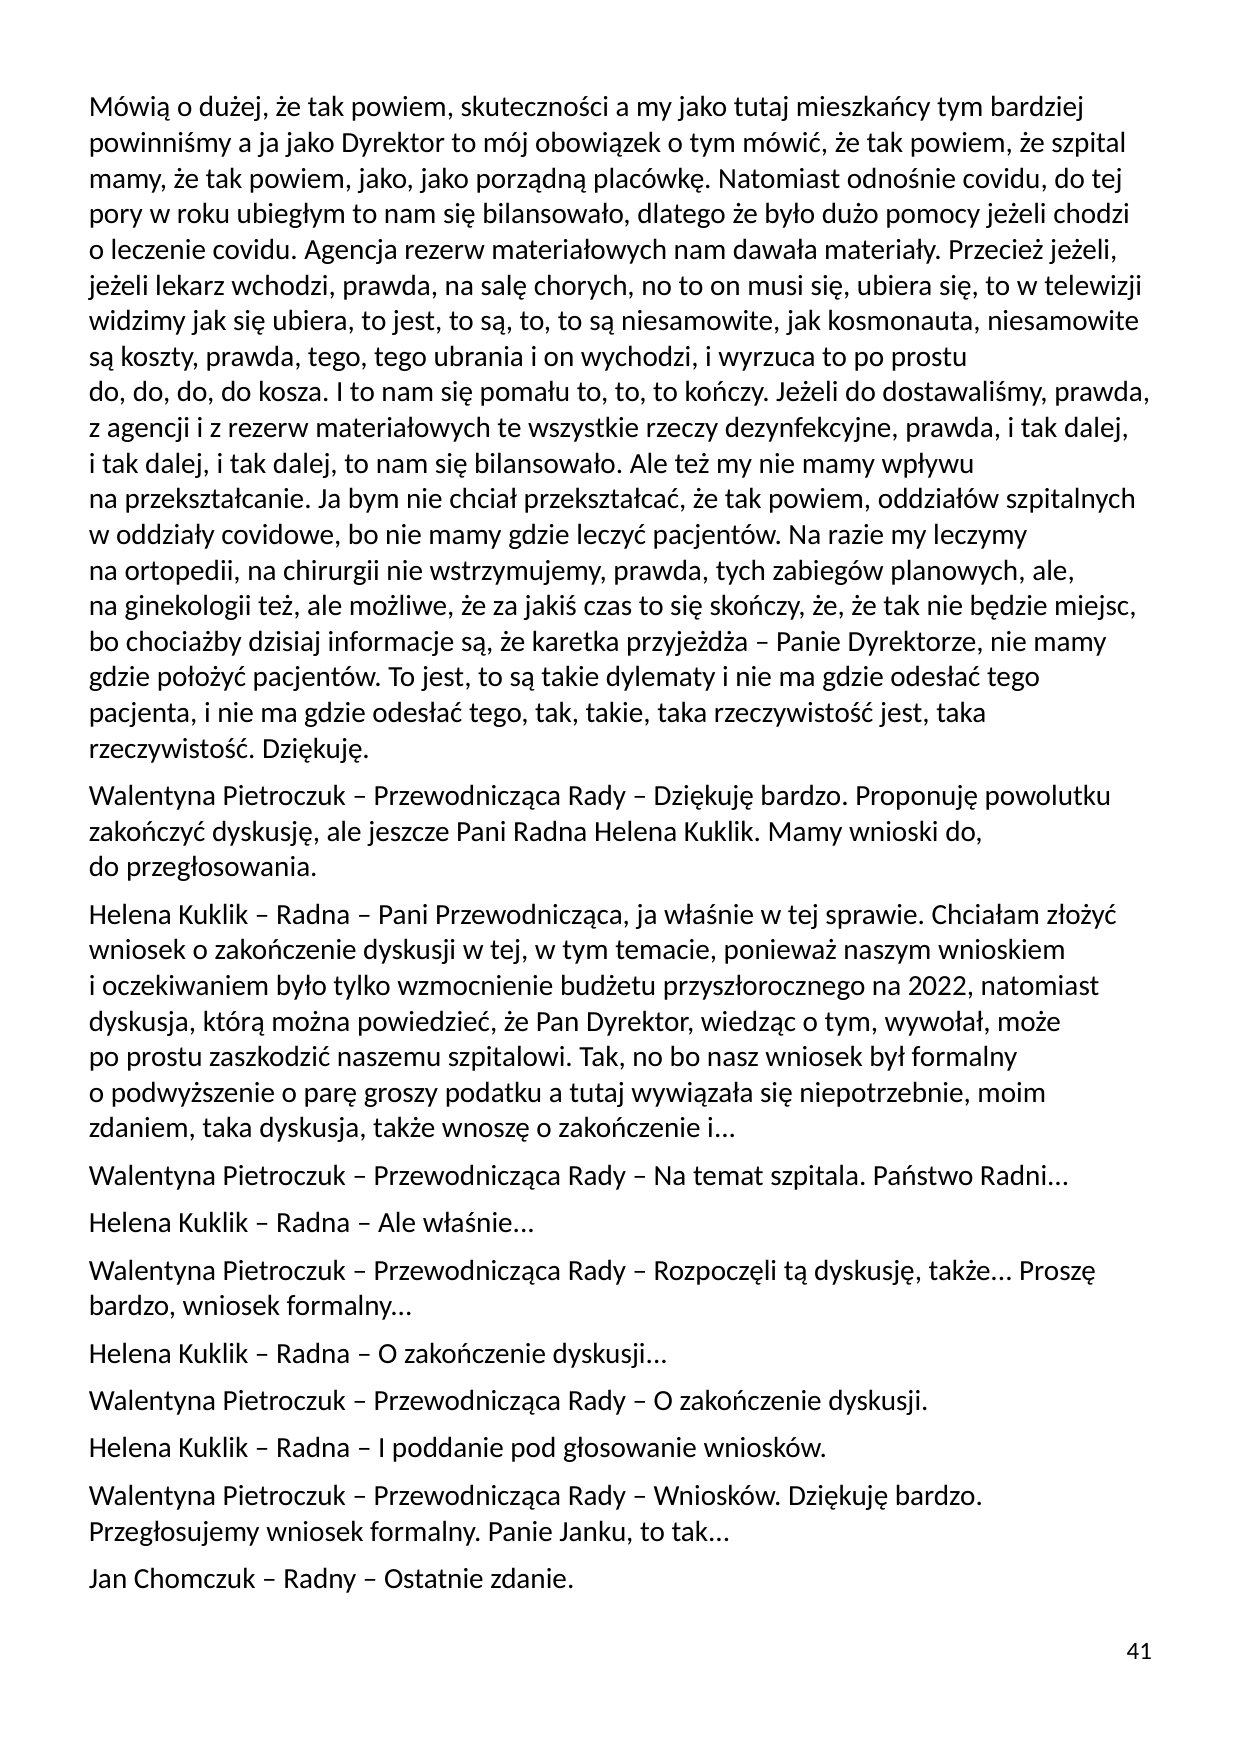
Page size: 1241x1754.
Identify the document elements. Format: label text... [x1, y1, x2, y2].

text Walentyna Pietroczuk – Przewodnicząca Rady – O zakończenie dyskusji. [88, 1382, 1152, 1418]
text Walentyna Pietroczuk – Przewodnicząca Rady – Rozpoczęli tą dyskusję, także... Proszę bardzo, wniosek formalny... [88, 1252, 1152, 1323]
text Jan Chomczuk – Radny – Ostatnie zdanie. [88, 1560, 1152, 1596]
text Walentyna Pietroczuk – Przewodnicząca Rady – Wniosków. Dziękuję bardzo. Przegłosujemy wniosek formalny. Panie Janku, to tak... [88, 1477, 1152, 1548]
text Helena Kuklik – Radna – I poddanie pod głosowanie wniosków. [88, 1429, 1152, 1465]
text Walentyna Pietroczuk – Przewodnicząca Rady – Na temat szpitala. Państwo Radni... [88, 1157, 1152, 1193]
text Mówią o dużej, że tak powiem, skuteczności a my jako tutaj mieszkańcy tym bardziej powinniśmy a ja jako Dyrektor to mój obowiązek o tym mówić, że tak powiem, że szpital mamy, że tak powiem, jako, jako porządną placówkę. Natomiast odnośnie covidu, do tej pory w roku ubiegłym to nam się bilansowało, dlatego że było dużo pomocy jeżeli chodzi o leczenie covidu. Agencja rezerw materiałowych nam dawała materiały. Przecież jeżeli, jeżeli lekarz wchodzi, prawda, na salę chorych, no to on musi się, ubiera się, to w telewizji widzimy jak się ubiera, to jest, to są, to, to są niesamowite, jak kosmonauta, niesamowite są koszty, prawda, tego, tego ubrania i on wychodzi, i wyrzuca to po prostu do, do, do, do kosza. I to nam się pomału to, to, to kończy. Jeżeli do dostawaliśmy, prawda, z agencji i z rezerw materiałowych te wszystkie rzeczy dezynfekcyjne, prawda, i tak dalej, i tak dalej, i tak dalej, to nam się bilansowało. Ale też my nie mamy wpływu na przekształcanie. Ja bym nie chciał przekształcać, że tak powiem, oddziałów szpitalnych w oddziały covidowe, bo nie mamy gdzie leczyć pacjentów. Na razie my leczymy na ortopedii, na chirurgii nie wstrzymujemy, prawda, tych zabiegów planowych, ale, na ginekologii też, ale możliwe, że za jakiś czas to się skończy, że, że tak nie będzie miejsc, bo chociażby dzisiaj informacje są, że karetka przyjeżdża – Panie Dyrektorze, nie mamy gdzie położyć pacjentów. To jest, to są takie dylematy i nie ma gdzie odesłać tego pacjenta, i nie ma gdzie odesłać tego, tak, takie, taka rzeczywistość jest, taka rzeczywistość. Dziękuję. [88, 88, 1152, 765]
text Helena Kuklik – Radna – Ale właśnie... [88, 1204, 1152, 1240]
text Helena Kuklik – Radna – Pani Przewodnicząca, ja właśnie w tej sprawie. Chciałam złożyć wniosek o zakończenie dyskusji w tej, w tym temacie, ponieważ naszym wnioskiem i oczekiwaniem było tylko wzmocnienie budżetu przyszłorocznego na 2022, natomiast dyskusja, którą można powiedzieć, że Pan Dyrektor, wiedząc o tym, wywołał, może po prostu zaszkodzić naszemu szpitalowi. Tak, no bo nasz wniosek był formalny o podwyższenie o parę groszy podatku a tutaj wywiązała się niepotrzebnie, moim zdaniem, taka dyskusja, także wnoszę o zakończenie i... [88, 896, 1152, 1145]
text Helena Kuklik – Radna – O zakończenie dyskusji... [88, 1335, 1152, 1370]
text Walentyna Pietroczuk – Przewodnicząca Rady – Dziękuję bardzo. Proponuję powolutku zakończyć dyskusję, ale jeszcze Pani Radna Helena Kuklik. Mamy wnioski do, do przegłosowania. [88, 777, 1152, 884]
